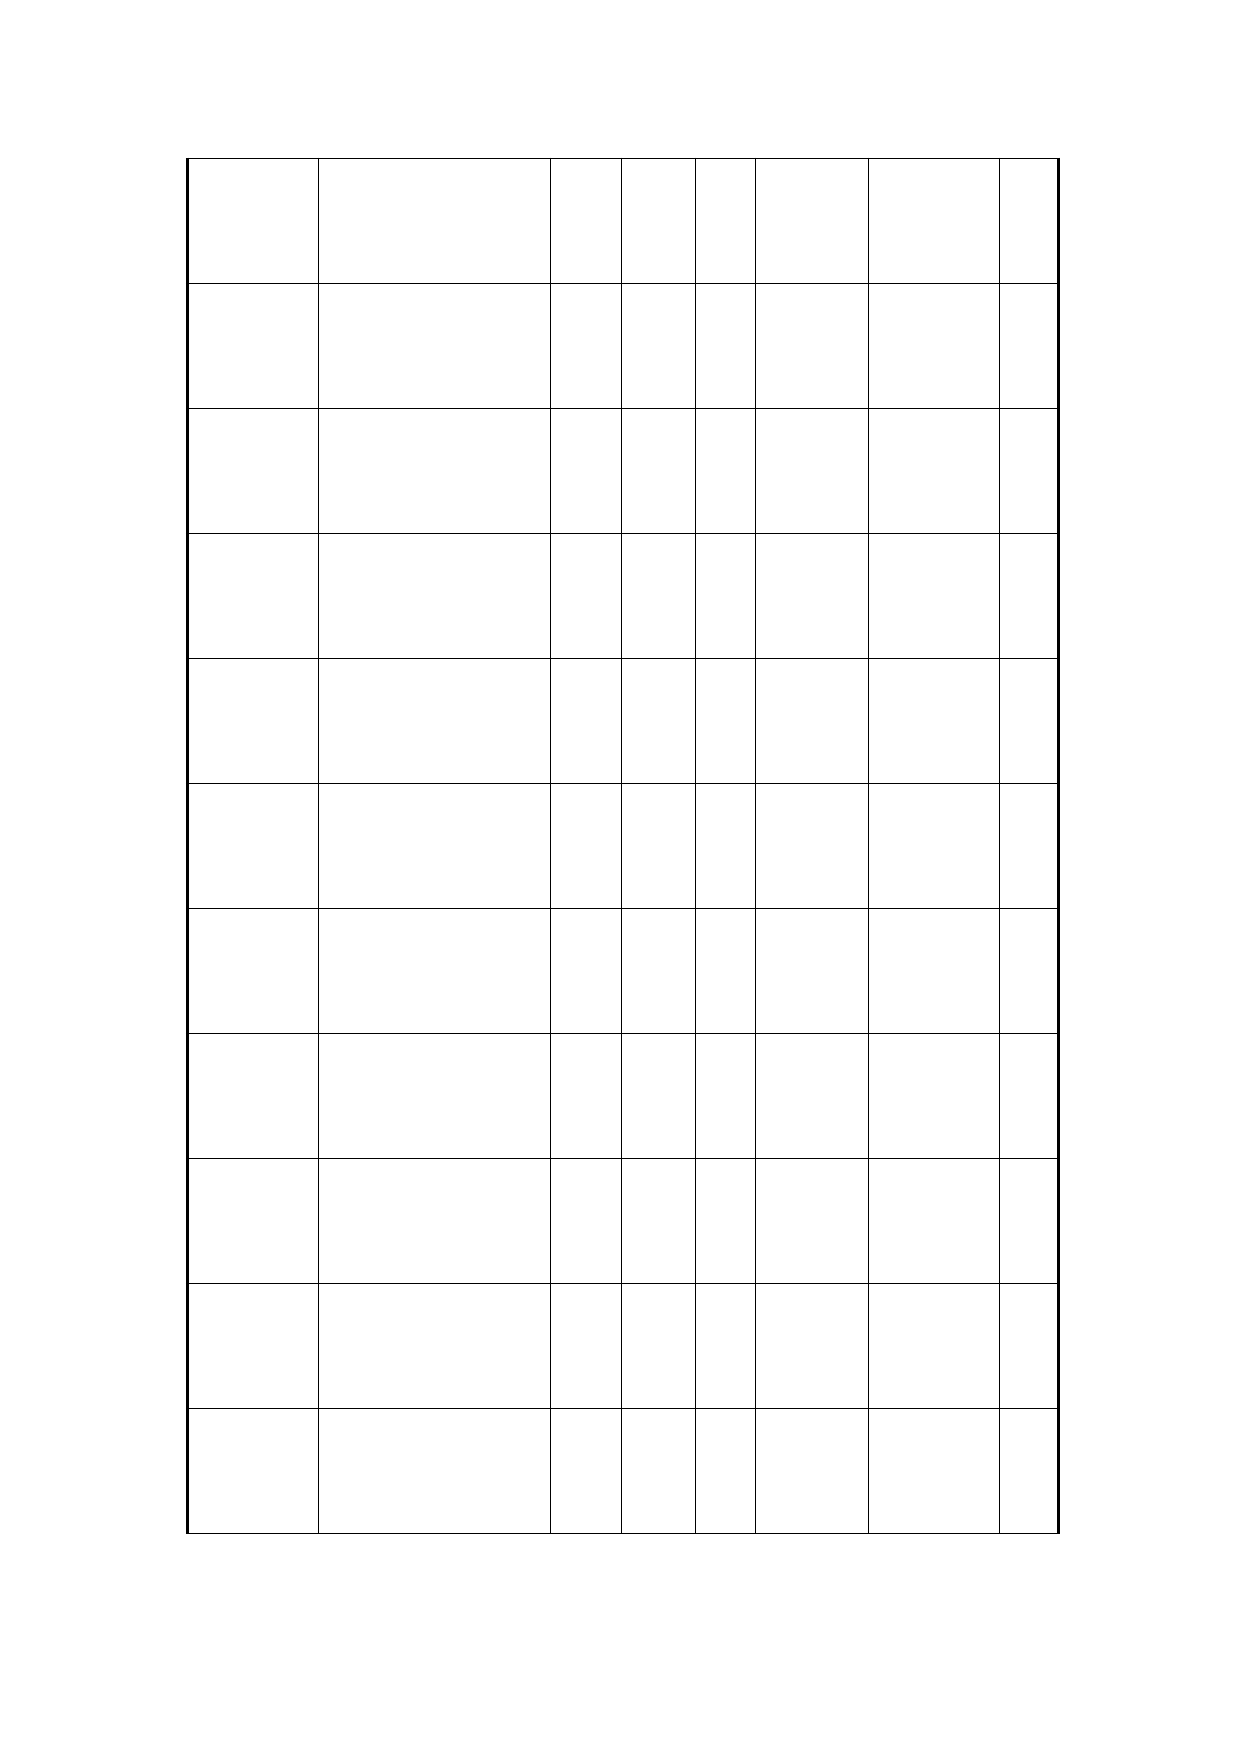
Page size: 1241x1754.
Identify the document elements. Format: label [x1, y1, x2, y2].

table_cell [319, 284, 550, 408]
table_cell [319, 1034, 550, 1158]
table_cell [551, 284, 621, 408]
table_cell [756, 409, 868, 533]
table_cell [189, 534, 318, 658]
table_cell [319, 1284, 550, 1408]
table_cell [622, 1284, 695, 1408]
table_cell [1000, 284, 1057, 408]
table_cell [1000, 1034, 1057, 1158]
table_cell [756, 1284, 868, 1408]
table_cell [869, 409, 999, 533]
table_cell [551, 409, 621, 533]
table_cell [696, 1159, 755, 1283]
table_cell [869, 909, 999, 1033]
table_cell [189, 409, 318, 533]
table_cell [622, 284, 695, 408]
table_cell [622, 1409, 695, 1533]
table_cell [551, 659, 621, 783]
table_cell [696, 909, 755, 1033]
table_cell [696, 784, 755, 908]
table_cell [869, 659, 999, 783]
table_cell [622, 784, 695, 908]
table_cell [756, 159, 868, 283]
table_cell [189, 1159, 318, 1283]
table_cell [756, 909, 868, 1033]
table_cell [551, 1034, 621, 1158]
table_cell [1000, 159, 1057, 283]
table_cell [696, 659, 755, 783]
table_cell [189, 659, 318, 783]
table_cell [622, 1159, 695, 1283]
table_cell [551, 784, 621, 908]
table_cell [869, 1409, 999, 1533]
table_cell [756, 534, 868, 658]
table_cell [551, 1284, 621, 1408]
table_cell [189, 284, 318, 408]
table_cell [869, 1159, 999, 1283]
table_cell [622, 534, 695, 658]
table_cell [189, 159, 318, 283]
table_cell [319, 784, 550, 908]
table_cell [319, 1409, 550, 1533]
table_cell [189, 1409, 318, 1533]
table_cell [319, 909, 550, 1033]
table_cell [756, 1409, 868, 1533]
table_cell [696, 159, 755, 283]
table_cell [189, 909, 318, 1033]
table_cell [869, 534, 999, 658]
table_cell [622, 1034, 695, 1158]
table_cell [189, 784, 318, 908]
table_cell [1000, 1159, 1057, 1283]
table_cell [756, 1034, 868, 1158]
table_cell [696, 409, 755, 533]
table_cell [869, 159, 999, 283]
table_cell [551, 534, 621, 658]
table_cell [1000, 1284, 1057, 1408]
table_cell [319, 409, 550, 533]
table_cell [1000, 659, 1057, 783]
table_cell [319, 534, 550, 658]
table_cell [622, 409, 695, 533]
table_cell [189, 1284, 318, 1408]
table_cell [319, 159, 550, 283]
table_cell [1000, 1409, 1057, 1533]
table_cell [622, 659, 695, 783]
table_cell [696, 1284, 755, 1408]
table_cell [189, 1034, 318, 1158]
table_cell [622, 909, 695, 1033]
table_cell [756, 1159, 868, 1283]
table_cell [1000, 534, 1057, 658]
table_cell [1000, 784, 1057, 908]
table_cell [869, 1284, 999, 1408]
table_cell [551, 1159, 621, 1283]
table_cell [1000, 409, 1057, 533]
table_cell [551, 159, 621, 283]
table_cell [696, 1409, 755, 1533]
table_cell [696, 534, 755, 658]
table_cell [1000, 909, 1057, 1033]
table_cell [869, 1034, 999, 1158]
table_cell [869, 784, 999, 908]
table_cell [756, 659, 868, 783]
table_cell [622, 159, 695, 283]
table_cell [319, 659, 550, 783]
table_cell [319, 1159, 550, 1283]
table_cell [551, 909, 621, 1033]
table_cell [756, 284, 868, 408]
table_cell [551, 1409, 621, 1533]
table_cell [869, 284, 999, 408]
table_cell [696, 1034, 755, 1158]
table_cell [756, 784, 868, 908]
table_cell [696, 284, 755, 408]
